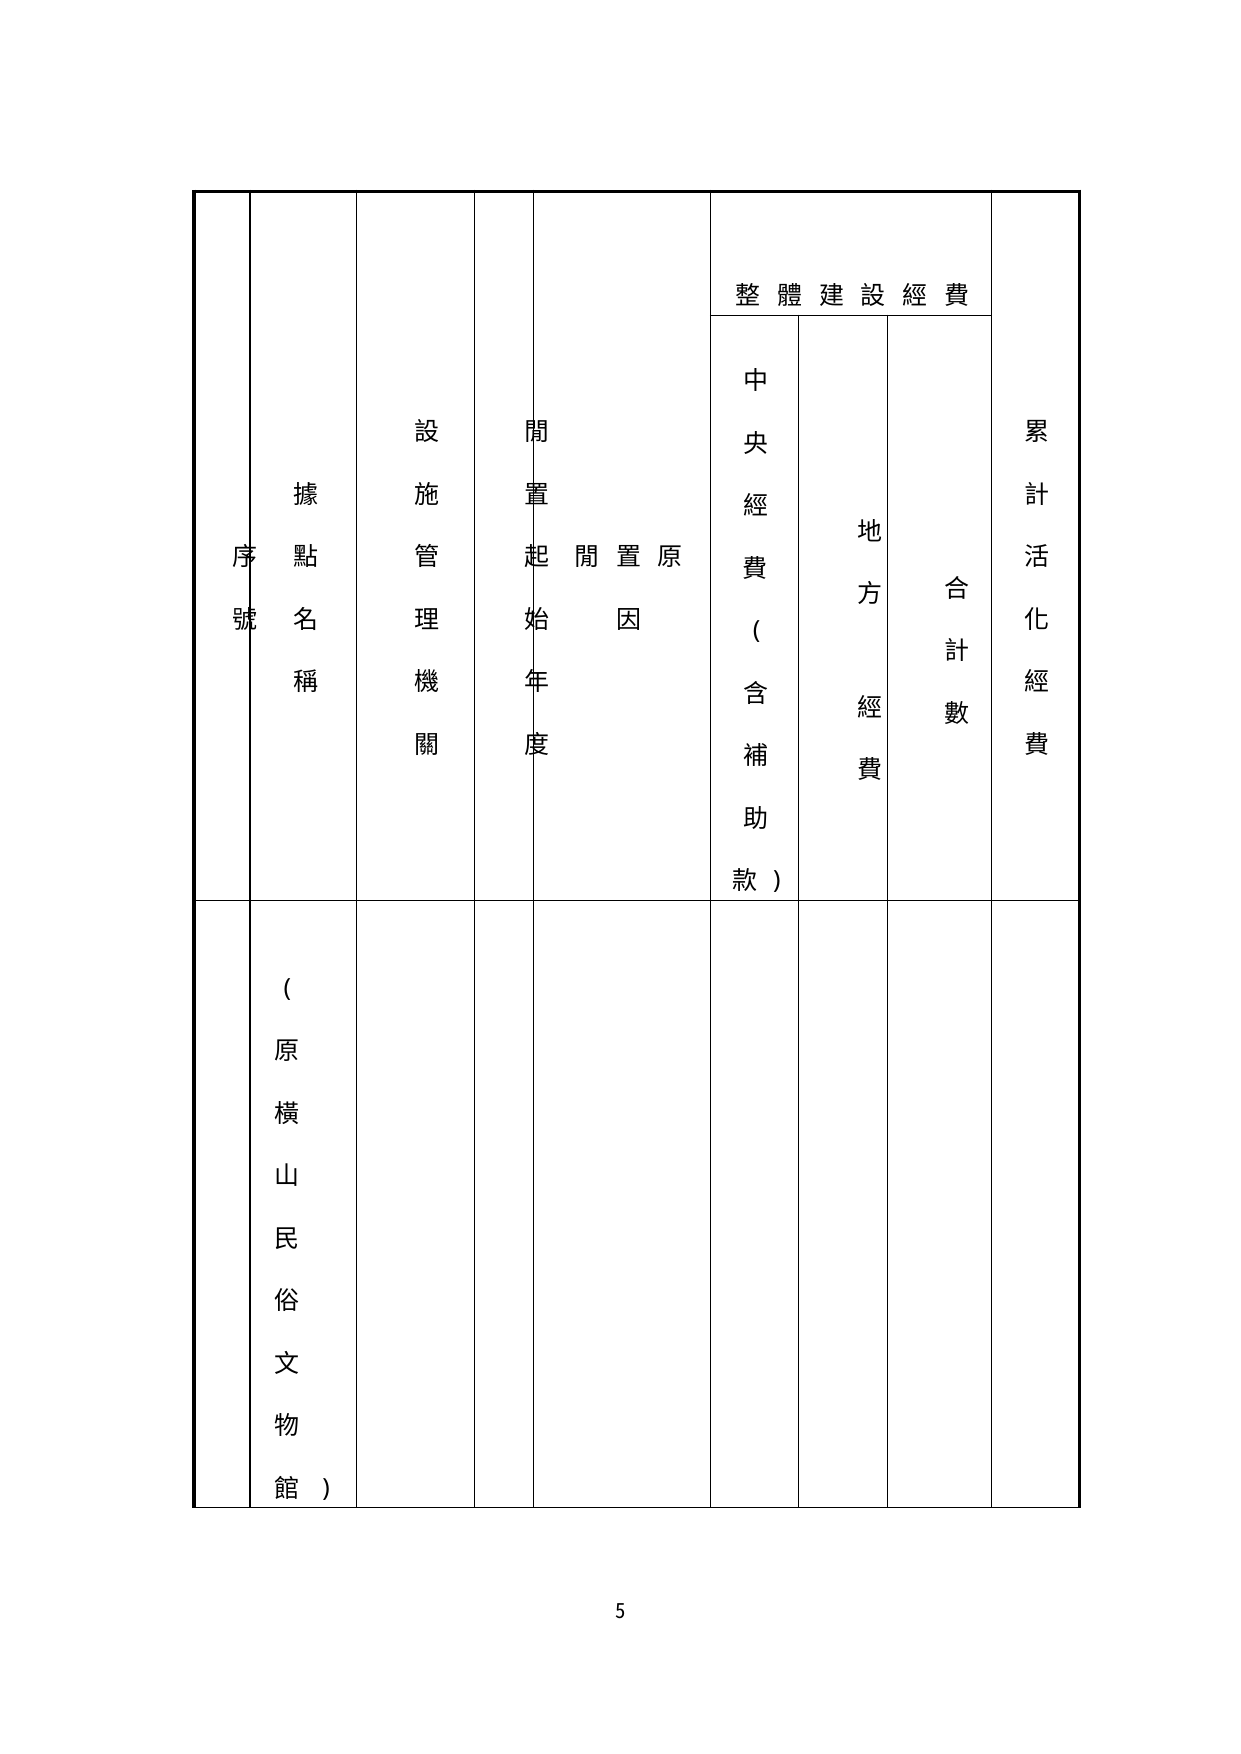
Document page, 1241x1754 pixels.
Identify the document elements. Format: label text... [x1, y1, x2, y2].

table_cell [534, 901, 710, 1507]
table_header 閒置起始年度 [475, 193, 533, 899]
table_cell [475, 901, 533, 1507]
table_header 序號 [196, 193, 249, 899]
table_header 設施管理機關 [357, 193, 474, 899]
table_cell (原橫山民俗文物館) [251, 901, 356, 1507]
table_cell [196, 901, 249, 1507]
table_cell [888, 901, 991, 1507]
table_cell 地方 經費 [799, 316, 887, 899]
table_header 整體建設經費 [711, 193, 991, 314]
table_cell 中央經費(含補助款) [711, 316, 798, 899]
table_header 累計活化經費 [992, 193, 1078, 899]
table_cell [992, 901, 1078, 1507]
table_cell [357, 901, 474, 1507]
table_header 閒置原因 [534, 193, 710, 899]
table_header 據點名稱 [251, 193, 356, 899]
table_cell [711, 901, 798, 1507]
table_cell 合計數 [888, 316, 991, 899]
table_cell [799, 901, 887, 1507]
